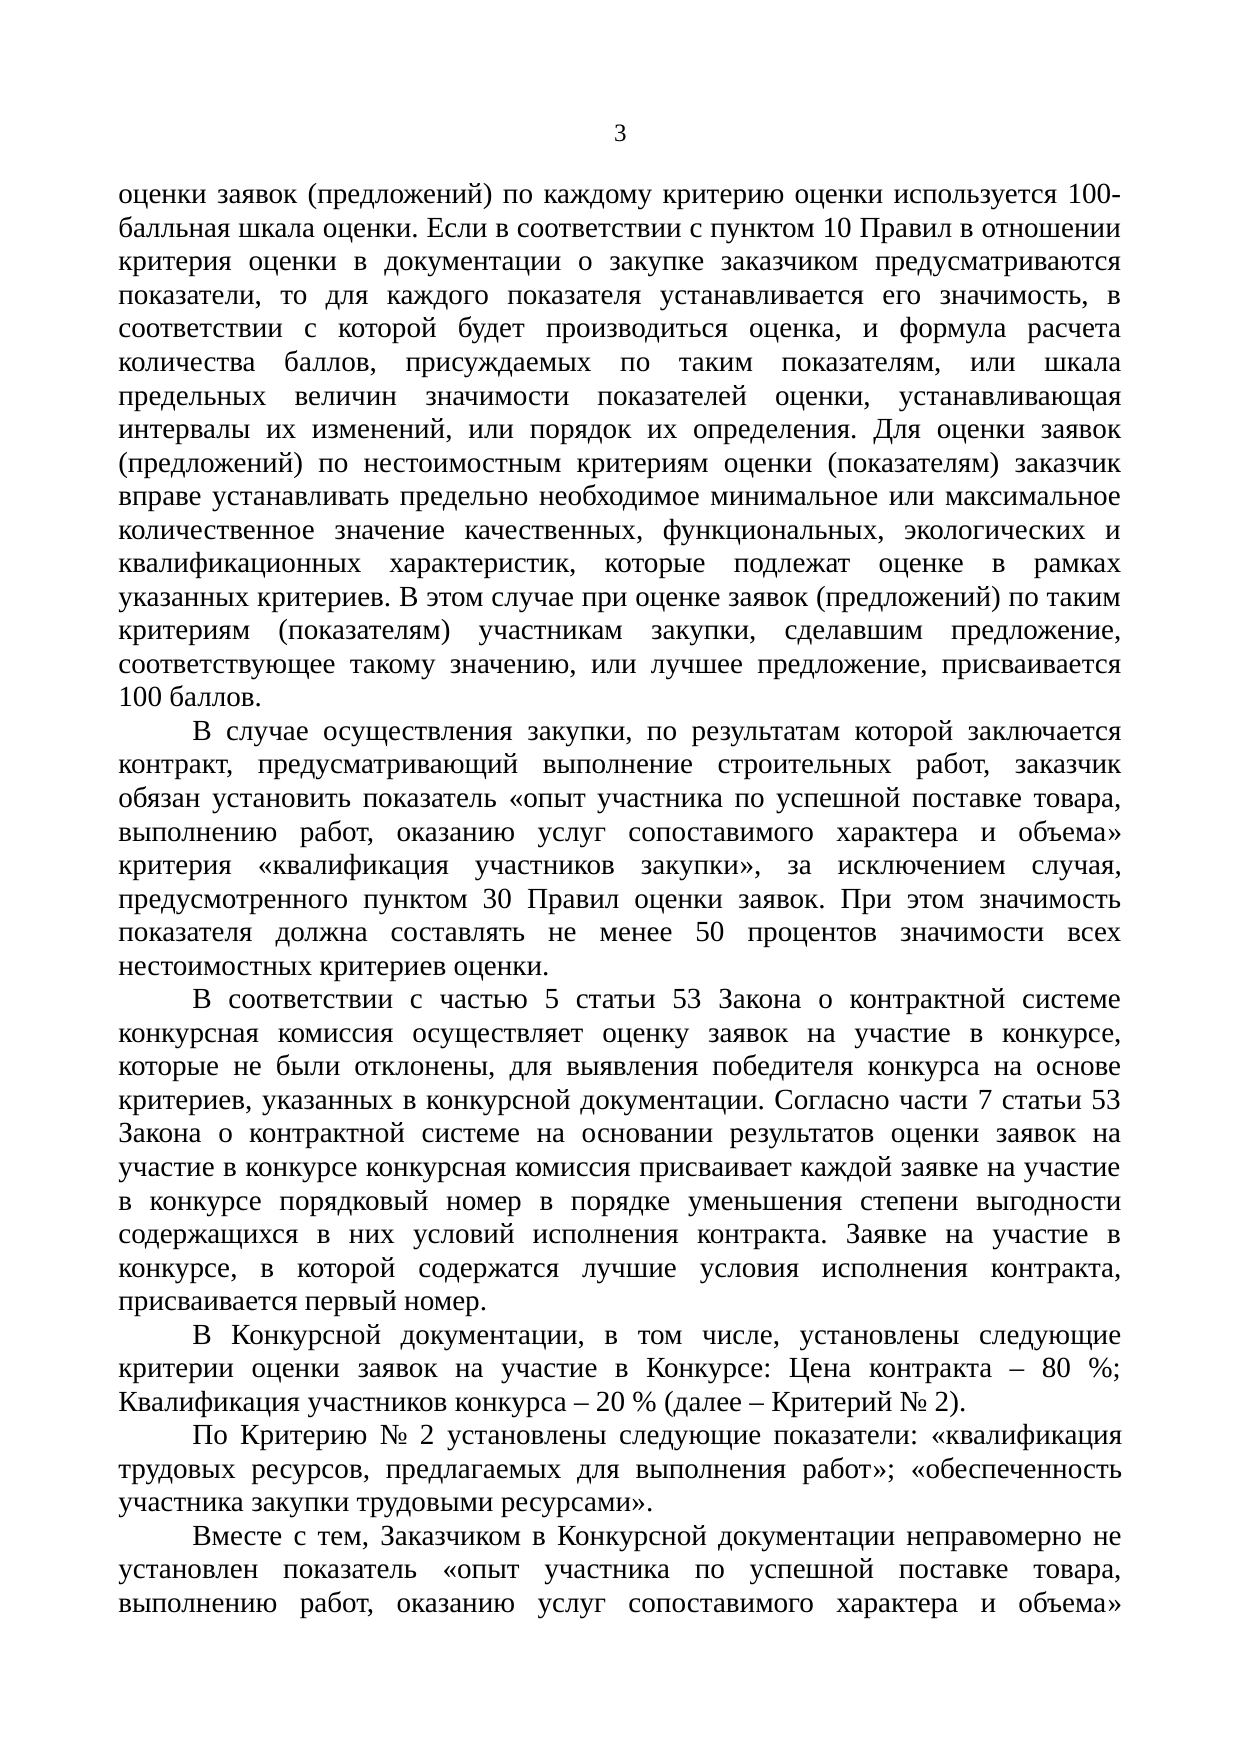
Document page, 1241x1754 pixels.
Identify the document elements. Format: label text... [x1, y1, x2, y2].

text По Критерию № 2 установлены следующие показатели: «квалификация трудовых ресурсов, предлагаемых для выполнения работ»; «обеспеченность участника закупки трудовыми ресурсами». [118, 1417, 1122, 1518]
text Вместе с тем, Заказчиком в Конкурсной документации неправомерно не установлен показатель «опыт участника по успешной поставке товара, выполнению работ, оказанию услуг сопоставимого характера и объема» [118, 1518, 1122, 1619]
text В случае осуществления закупки, по результатам которой заключается контракт, предусматривающий выполнение строительных работ, заказчик обязан установить показатель «опыт участника по успешной поставке товара, выполнению работ, оказанию услуг сопоставимого характера и объема» критерия «квалификация участников закупки», за исключением случая, предусмотренного пунктом 30 Правил оценки заявок. При этом значимость показателя должна составлять не менее 50 процентов значимости всех нестоимостных критериев оценки. [118, 713, 1122, 981]
text оценки заявок (предложений) по каждому критерию оценки используется 100-балльная шкала оценки. Если в соответствии с пунктом 10 Правил в отношении критерия оценки в документации о закупке заказчиком предусматриваются показатели, то для каждого показателя устанавливается его значимость, в соответствии с которой будет производиться оценка, и формула расчета количества баллов, присуждаемых по таким показателям, или шкала предельных величин значимости показателей оценки, устанавливающая интервалы их изменений, или порядок их определения. Для оценки заявок (предложений) по нестоимостным критериям оценки (показателям) заказчик вправе устанавливать предельно необходимое минимальное или максимальное количественное значение качественных, функциональных, экологических и квалификационных характеристик, которые подлежат оценке в рамках указанных критериев. В этом случае при оценке заявок (предложений) по таким критериям (показателям) участникам закупки, сделавшим предложение, соответствующее такому значению, или лучшее предложение, присваивается 100 баллов. [118, 176, 1122, 713]
text В соответствии с частью 5 статьи 53 Закона о контрактной системе конкурсная комиссия осуществляет оценку заявок на участие в конкурсе, которые не были отклонены, для выявления победителя конкурса на основе критериев, указанных в конкурсной документации. Согласно части 7 статьи 53 Закона о контрактной системе на основании результатов оценки заявок на участие в конкурсе конкурсная комиссия присваивает каждой заявке на участие в конкурсе порядковый номер в порядке уменьшения степени выгодности содержащихся в них условий исполнения контракта. Заявке на участие в конкурсе, в которой содержатся лучшие условия исполнения контракта, присваивается первый номер. [118, 981, 1122, 1317]
text В Конкурсной документации, в том числе, установлены следующие критерии оценки заявок на участие в Конкурсе: Цена контракта – 80 %; Квалификация участников конкурса – 20 % (далее – Критерий № 2). [118, 1317, 1122, 1417]
